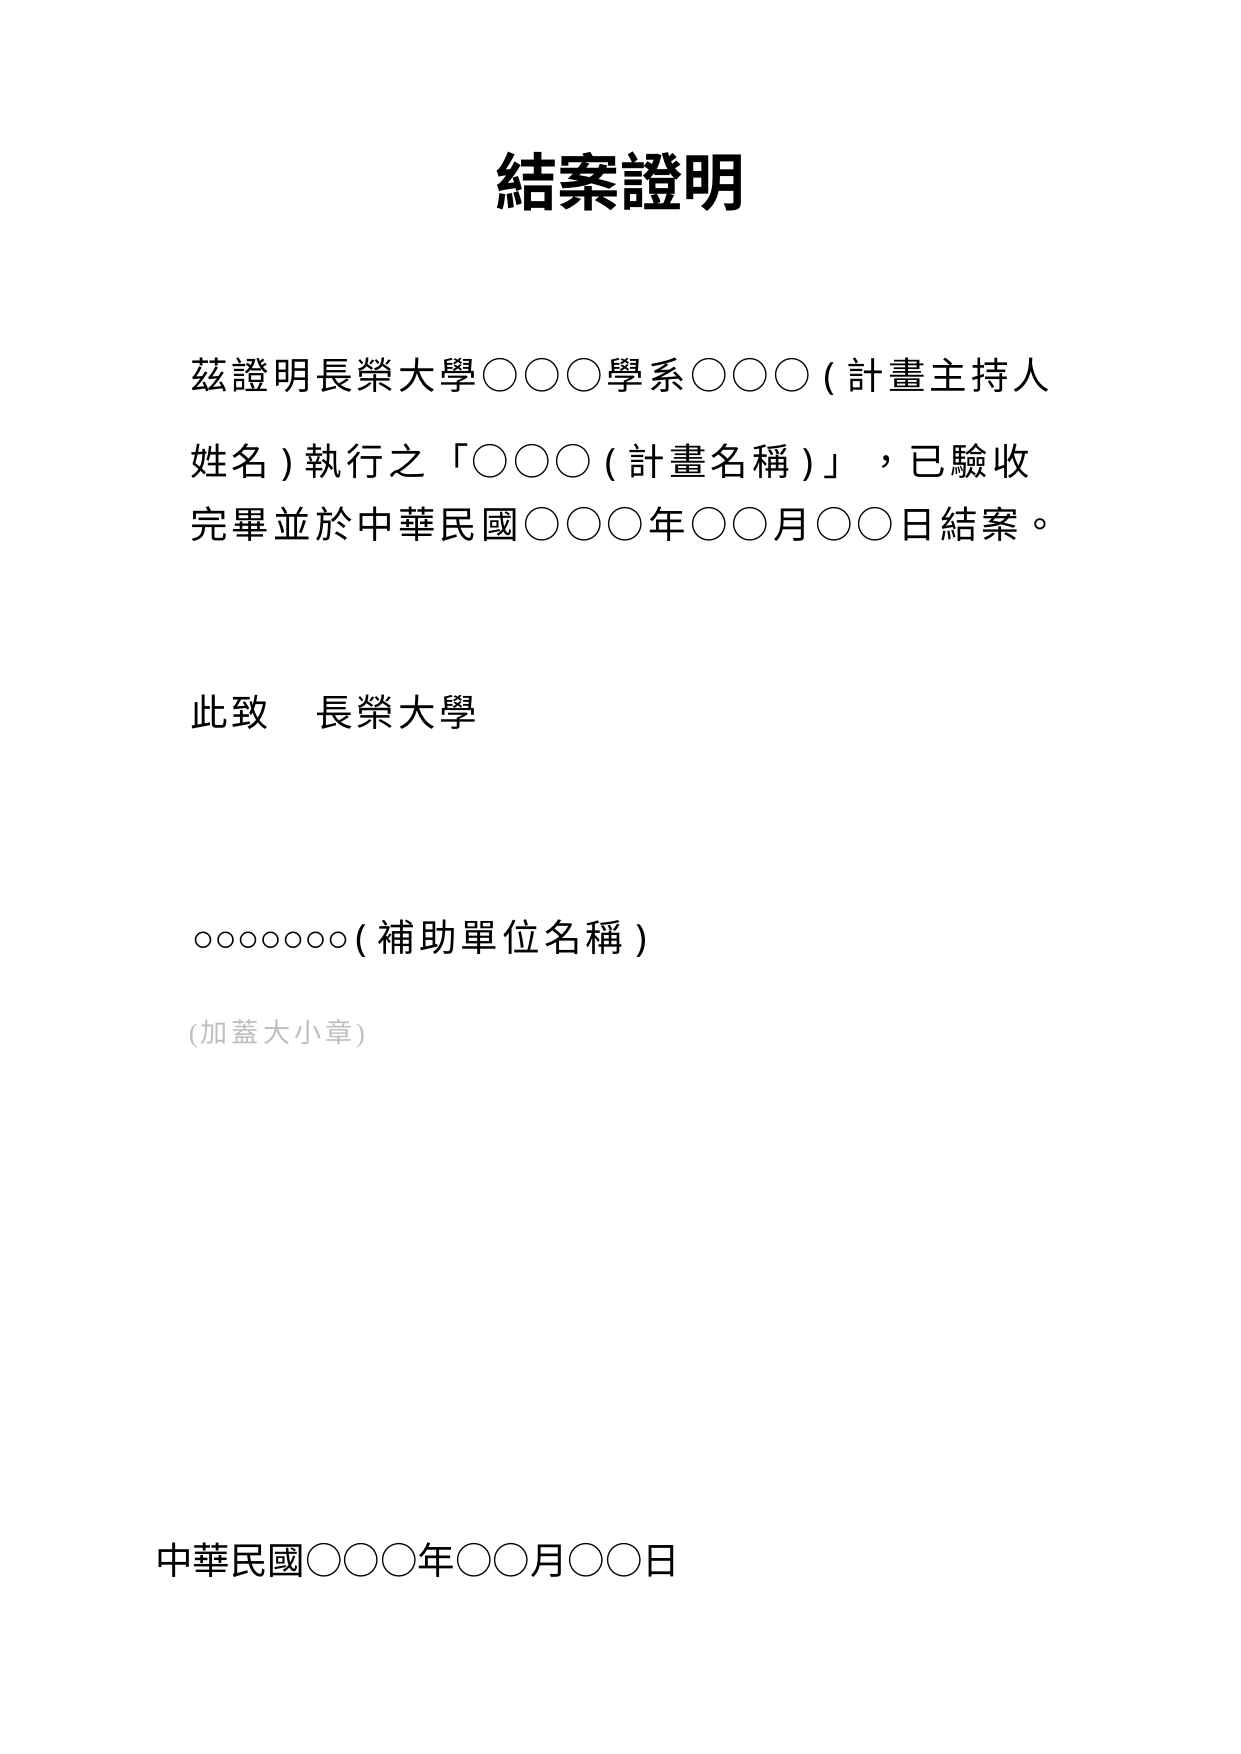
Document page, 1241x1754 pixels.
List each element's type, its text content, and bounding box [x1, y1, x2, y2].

text ○○○○○○○(補助單位名稱) [188, 855, 1052, 980]
text 中華民國○○○年○○月○○日 [155, 1531, 1076, 1585]
text (加蓋大小章) [188, 980, 1052, 1043]
text ○○○○○○○(補助單位名稱) [140, 1524, 1091, 1754]
text 茲證明長榮大學○○○學系○○○(計畫主持人姓名)執行之「○○○(計畫名稱)」，已驗收完畢並於中華民國○○○年○○月○○日結案。 [188, 293, 1052, 543]
text 結案證明 [188, 105, 1052, 230]
text 此致 長榮大學 [188, 668, 1052, 730]
